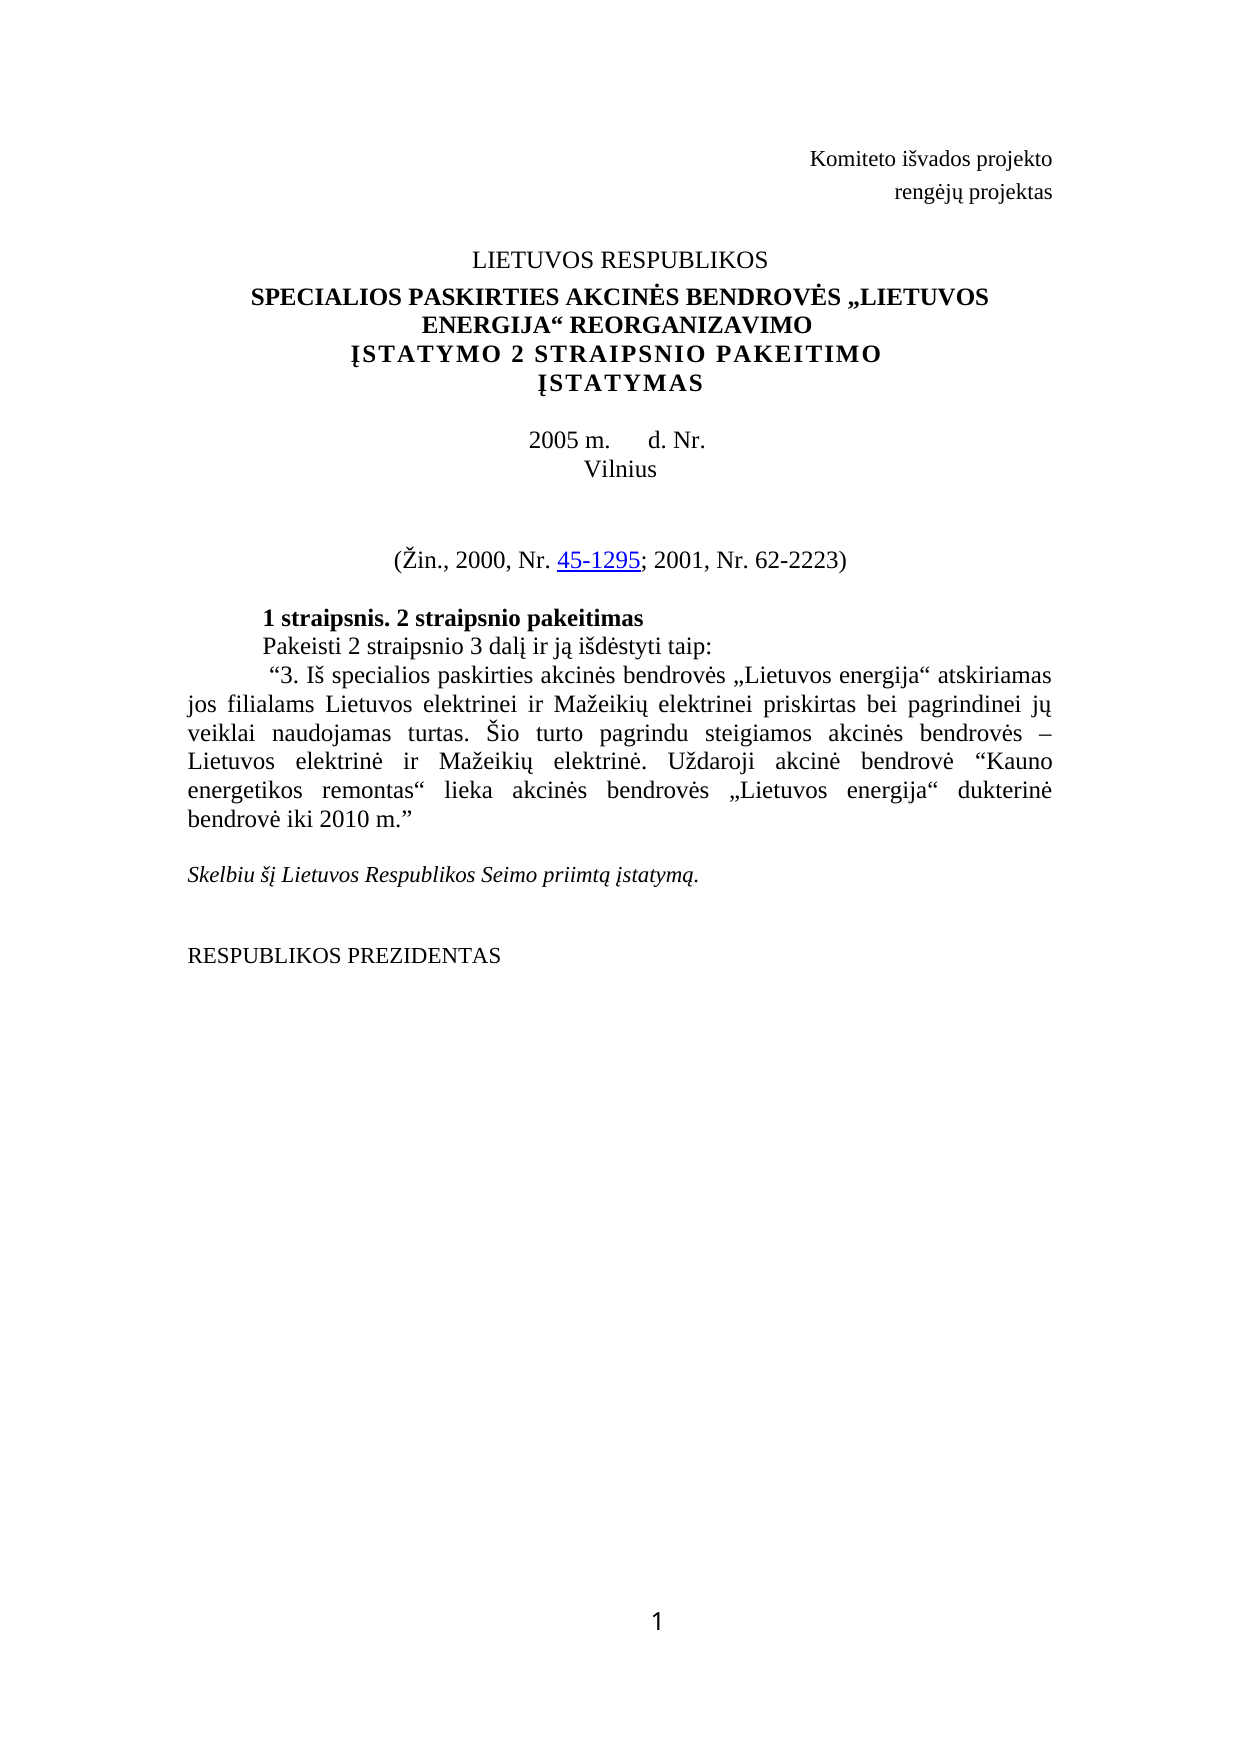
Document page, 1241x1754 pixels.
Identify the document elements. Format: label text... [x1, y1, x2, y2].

text ĮSTATYMo 2 straipsnio pakeitimo [187, 339, 1053, 368]
text (Žin., 2000, Nr. 45-1295; 2001, Nr. 62-2223) [187, 545, 1053, 574]
text Komiteto išvados projekto [187, 145, 1053, 171]
text SPECIALIOS PASKIRTIES AKCINĖS BENDROVĖS „LIETUVOS ENERGIJA“ REORGANIZAVIMO [187, 282, 1053, 339]
text RESPUBLIKOS PREZIDENTAS [187, 941, 1053, 969]
text Pakeisti 2 straipsnio 3 dalį ir ją išdėstyti taip: [187, 631, 1053, 660]
text LIETUVOS RESPUBLIKOS [187, 246, 1053, 274]
text rengėjų projektas [187, 178, 1053, 205]
text Skelbiu šį Lietuvos Respublikos Seimo priimtą įstatymą. [187, 861, 1053, 888]
text 2005 m. d. Nr. Vilnius [187, 425, 1053, 483]
text 1 straipsnis. 2 straipsnio pakeitimas [187, 603, 1053, 631]
text įstatymas [187, 368, 1053, 397]
text “3. Iš specialios paskirties akcinės bendrovės „Lietuvos energija“ atskiriamas jos filialams Lietuvos elektrinei ir Mažeikių elektrinei priskirtas bei pagrindinei jų veiklai naudojamas turtas. Šio turto pagrindu steigiamos akcinės bendrovės – Lietuvos elektrinė ir Mažeikių elektrinė. Uždaroji akcinė bendrovė “Kauno energetikos remontas“ lieka akcinės bendrovės „Lietuvos energija“ dukterinė bendrovė iki 2010 m.” [187, 660, 1053, 833]
